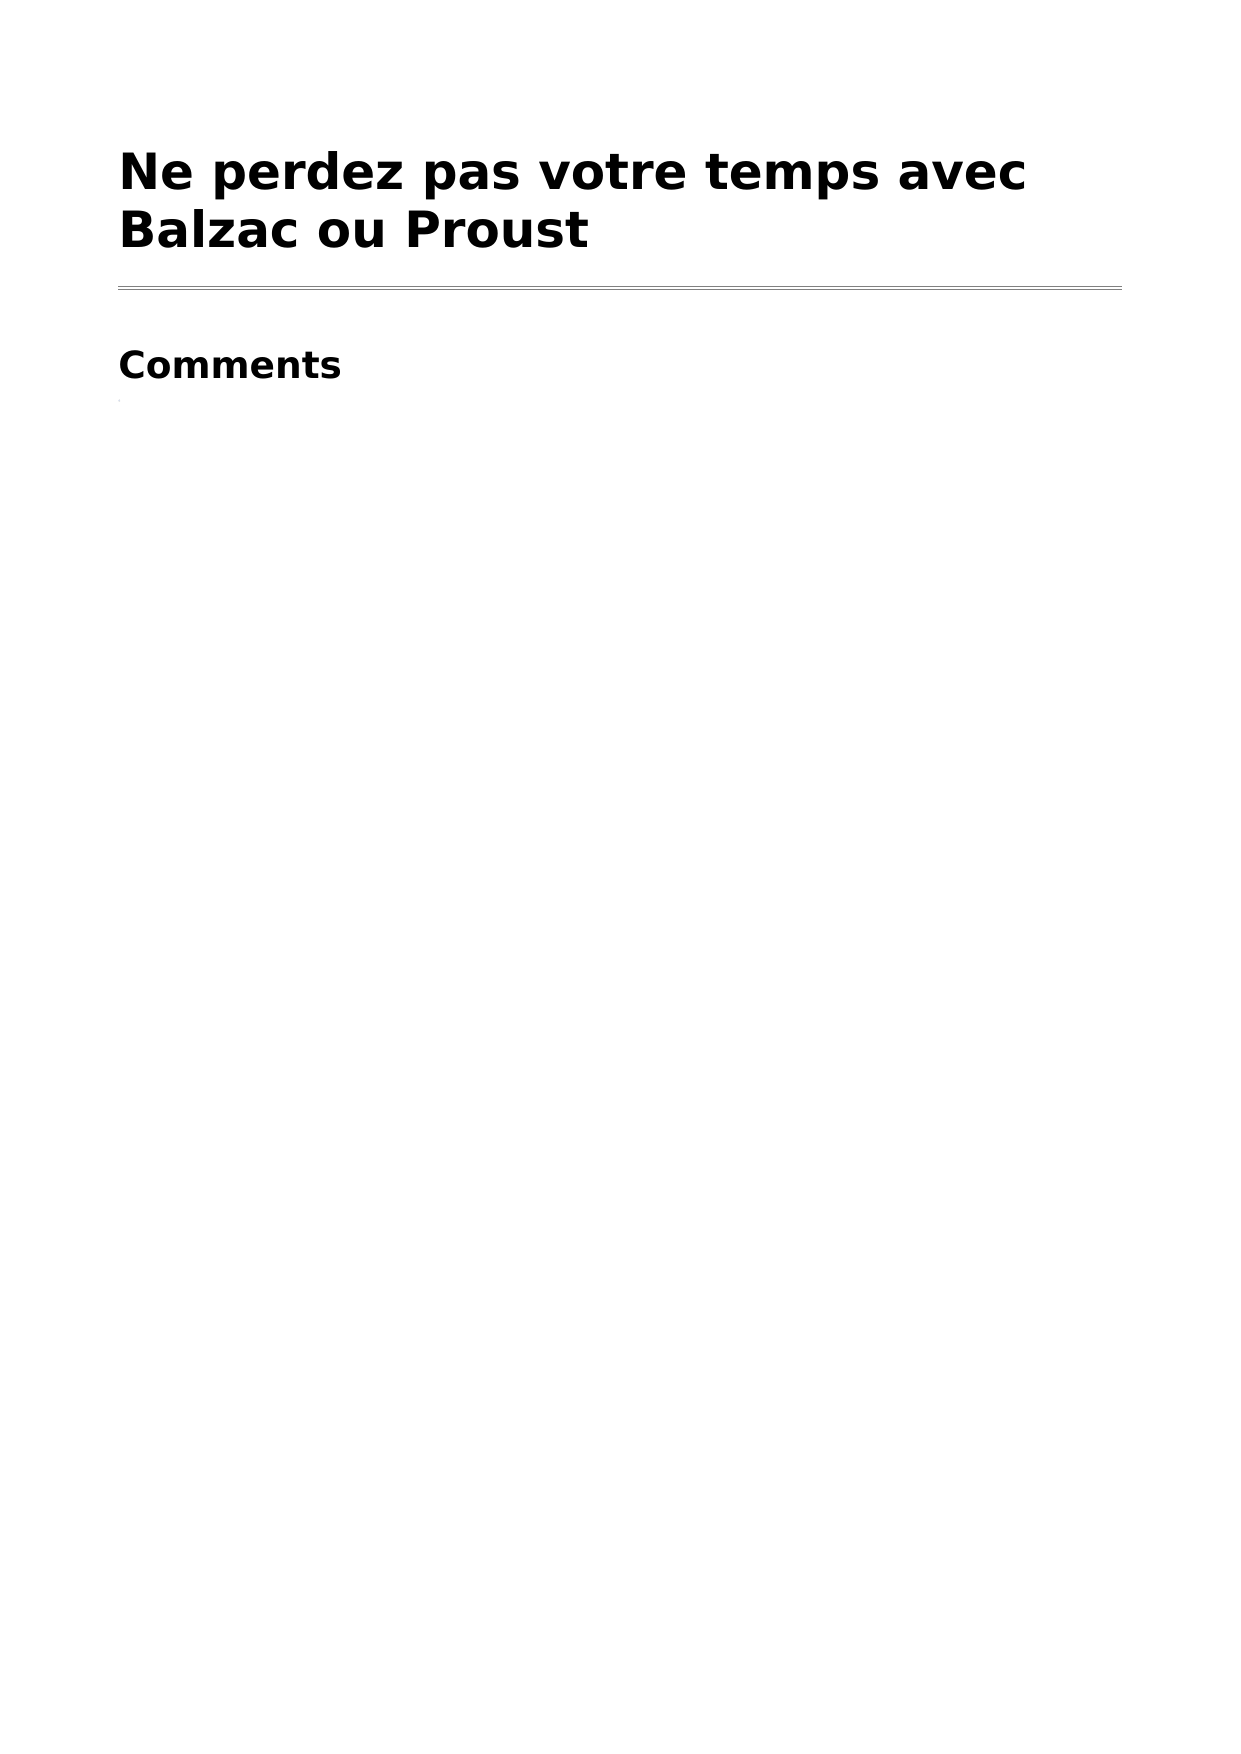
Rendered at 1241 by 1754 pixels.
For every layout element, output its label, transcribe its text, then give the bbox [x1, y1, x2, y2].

subtitle Comments [118, 343, 1122, 387]
subtitle Ne perdez pas votre temps avec Balzac ou Proust [118, 143, 1122, 259]
